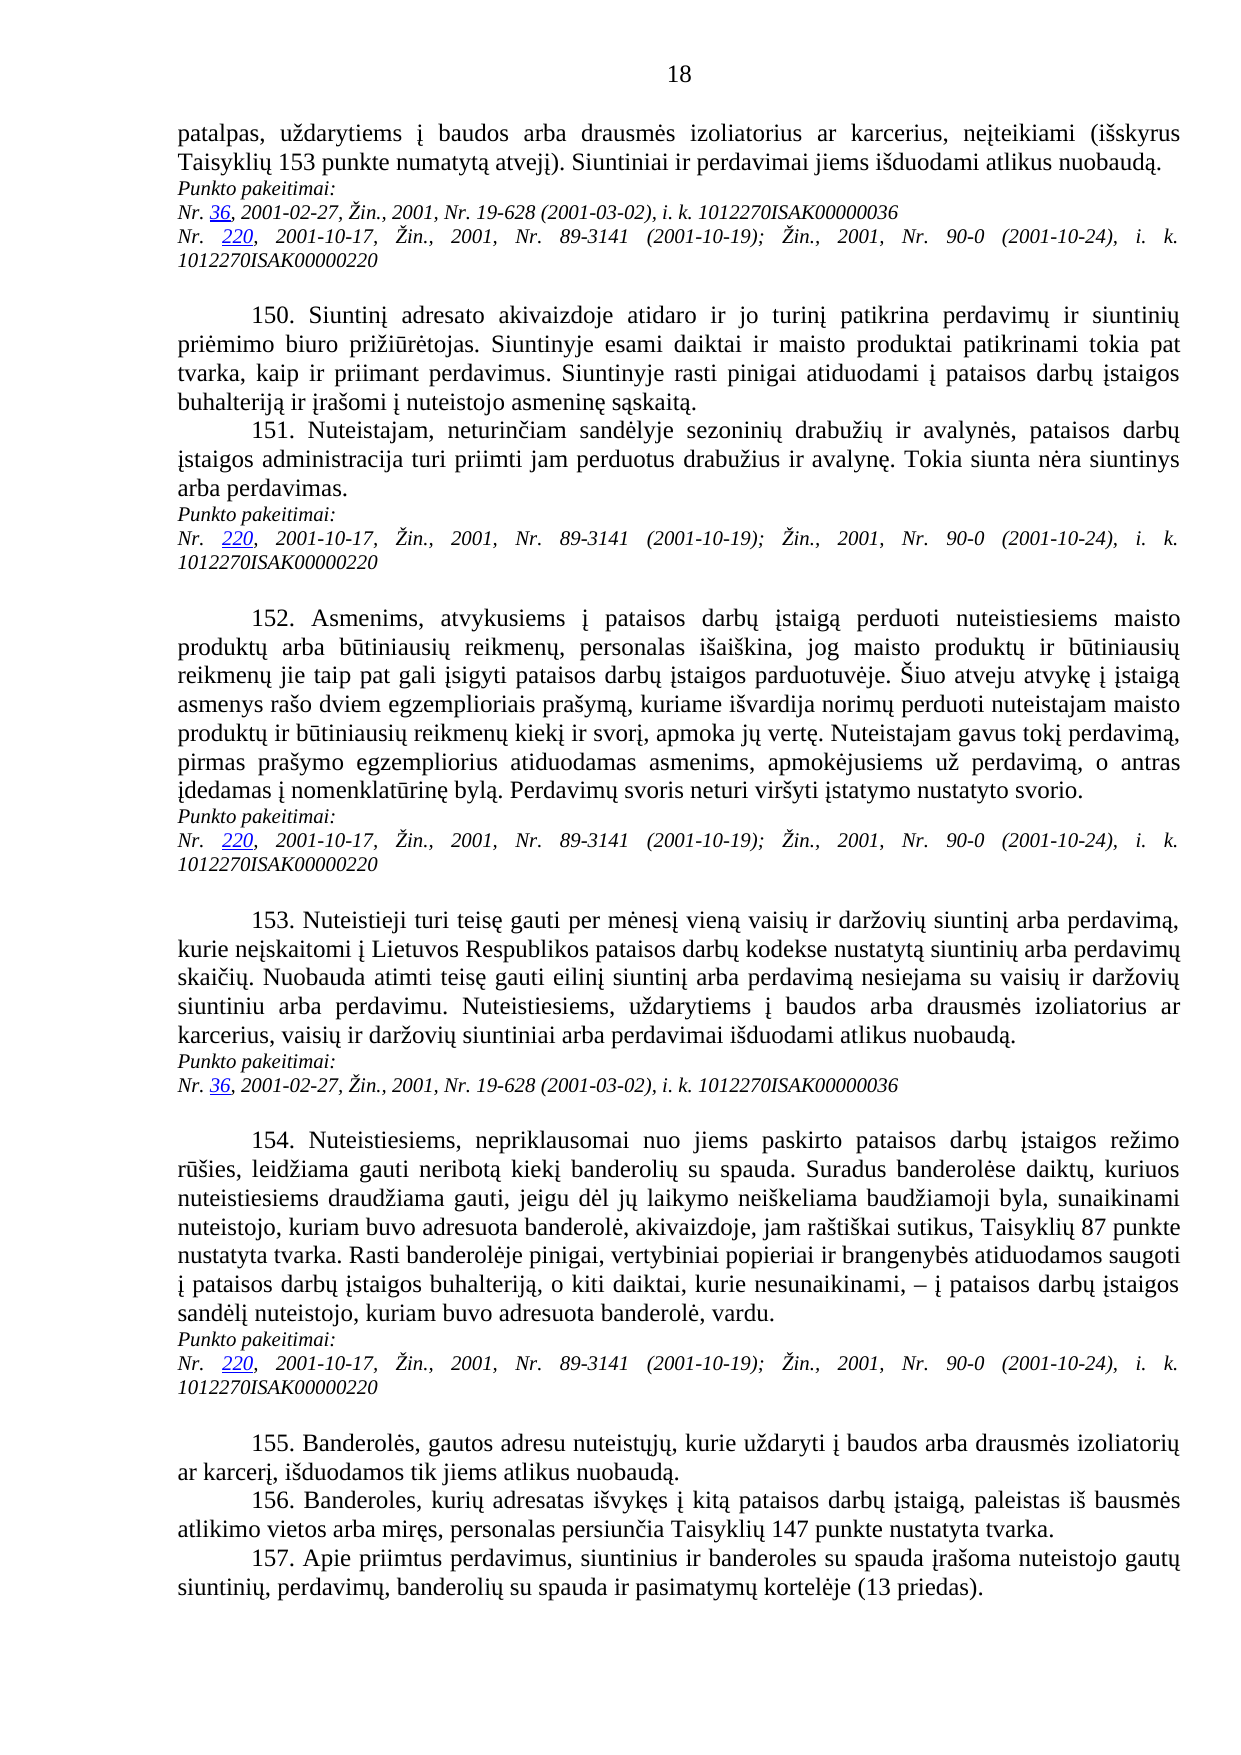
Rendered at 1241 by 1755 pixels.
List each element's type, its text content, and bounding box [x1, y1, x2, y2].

text Nr. 36, 2001-02-27, Žin., 2001, Nr. 19-628 (2001-03-02), i. k. 1012270ISAK00000036 [177, 200, 1181, 224]
text Nr. 36, 2001-02-27, Žin., 2001, Nr. 19-628 (2001-03-02), i. k. 1012270ISAK00000036 [177, 1073, 1181, 1097]
text 153. Nuteistieji turi teisę gauti per mėnesį vieną vaisių ir daržovių siuntinį arba perdavimą, kurie neįskaitomi į Lietuvos Respublikos pataisos darbų kodekse nustatytą siuntinių arba perdavimų skaičių. Nuobauda atimti teisę gauti eilinį siuntinį arba perdavimą nesiejama su vaisių ir daržovių siuntiniu arba perdavimu. Nuteistiesiems, uždarytiems į baudos arba drausmės izoliatorius ar karcerius, vaisių ir daržovių siuntiniai arba perdavimai išduodami atlikus nuobaudą. [177, 905, 1181, 1049]
text Punkto pakeitimai: [177, 804, 1181, 828]
text Nr. 220, 2001-10-17, Žin., 2001, Nr. 89-3141 (2001-10-19); Žin., 2001, Nr. 90-0 (2001-10-24), i. k. 1012270ISAK00000220 [177, 828, 1181, 876]
text Punkto pakeitimai: [177, 1049, 1181, 1073]
text 155. Banderolės, gautos adresu nuteistųjų, kurie uždaryti į baudos arba drausmės izoliatorių ar karcerį, išduodamos tik jiems atlikus nuobaudą. [177, 1428, 1181, 1485]
text 152. Asmenims, atvykusiems į pataisos darbų įstaigą perduoti nuteistiesiems maisto produktų arba būtiniausių reikmenų, personalas išaiškina, jog maisto produktų ir būtiniausių reikmenų jie taip pat gali įsigyti pataisos darbų įstaigos parduotuvėje. Šiuo atveju atvykę į įstaigą asmenys rašo dviem egzemplioriais prašymą, kuriame išvardija norimų perduoti nuteistajam maisto produktų ir būtiniausių reikmenų kiekį ir svorį, apmoka jų vertę. Nuteistajam gavus tokį perdavimą, pirmas prašymo egzempliorius atiduodamas asmenims, apmokėjusiems už perdavimą, o antras įdedamas į nomenklatūrinę bylą. Perdavimų svoris neturi viršyti įstatymo nustatyto svorio. [177, 603, 1181, 804]
text Nr. 220, 2001-10-17, Žin., 2001, Nr. 89-3141 (2001-10-19); Žin., 2001, Nr. 90-0 (2001-10-24), i. k. 1012270ISAK00000220 [177, 1351, 1181, 1399]
text patalpas, uždarytiems į baudos arba drausmės izoliatorius ar karcerius, neįteikiami (išskyrus Taisyklių 153 punkte numatytą atvejį). Siuntiniai ir perdavimai jiems išduodami atlikus nuobaudą. [177, 118, 1181, 176]
text Nr. 220, 2001-10-17, Žin., 2001, Nr. 89-3141 (2001-10-19); Žin., 2001, Nr. 90-0 (2001-10-24), i. k. 1012270ISAK00000220 [177, 224, 1181, 272]
text Punkto pakeitimai: [177, 502, 1181, 526]
text 157. Apie priimtus perdavimus, siuntinius ir banderoles su spauda įrašoma nuteistojo gautų siuntinių, perdavimų, banderolių su spauda ir pasimatymų kortelėje (13 priedas). [177, 1543, 1181, 1600]
text 154. Nuteistiesiems, nepriklausomai nuo jiems paskirto pataisos darbų įstaigos režimo rūšies, leidžiama gauti neribotą kiekį banderolių su spauda. Suradus banderolėse daiktų, kuriuos nuteistiesiems draudžiama gauti, jeigu dėl jų laikymo neiškeliama baudžiamoji byla, sunaikinami nuteistojo, kuriam buvo adresuota banderolė, akivaizdoje, jam raštiškai sutikus, Taisyklių 87 punkte nustatyta tvarka. Rasti banderolėje pinigai, vertybiniai popieriai ir brangenybės atiduodamos saugoti į pataisos darbų įstaigos buhalteriją, o kiti daiktai, kurie nesunaikinami, – į pataisos darbų įstaigos sandėlį nuteistojo, kuriam buvo adresuota banderolė, vardu. [177, 1126, 1181, 1327]
text Punkto pakeitimai: [177, 176, 1181, 200]
text 156. Banderoles, kurių adresatas išvykęs į kitą pataisos darbų įstaigą, paleistas iš bausmės atlikimo vietos arba miręs, personalas persiunčia Taisyklių 147 punkte nustatyta tvarka. [177, 1485, 1181, 1543]
text 151. Nuteistajam, neturinčiam sandėlyje sezoninių drabužių ir avalynės, pataisos darbų įstaigos administracija turi priimti jam perduotus drabužius ir avalynę. Tokia siunta nėra siuntinys arba perdavimas. [177, 416, 1181, 502]
text Punkto pakeitimai: [177, 1327, 1181, 1351]
text Nr. 220, 2001-10-17, Žin., 2001, Nr. 89-3141 (2001-10-19); Žin., 2001, Nr. 90-0 (2001-10-24), i. k. 1012270ISAK00000220 [177, 526, 1181, 574]
text 150. Siuntinį adresato akivaizdoje atidaro ir jo turinį patikrina perdavimų ir siuntinių priėmimo biuro prižiūrėtojas. Siuntinyje esami daiktai ir maisto produktai patikrinami tokia pat tvarka, kaip ir priimant perdavimus. Siuntinyje rasti pinigai atiduodami į pataisos darbų įstaigos buhalteriją ir įrašomi į nuteistojo asmeninę sąskaitą. [177, 301, 1181, 416]
